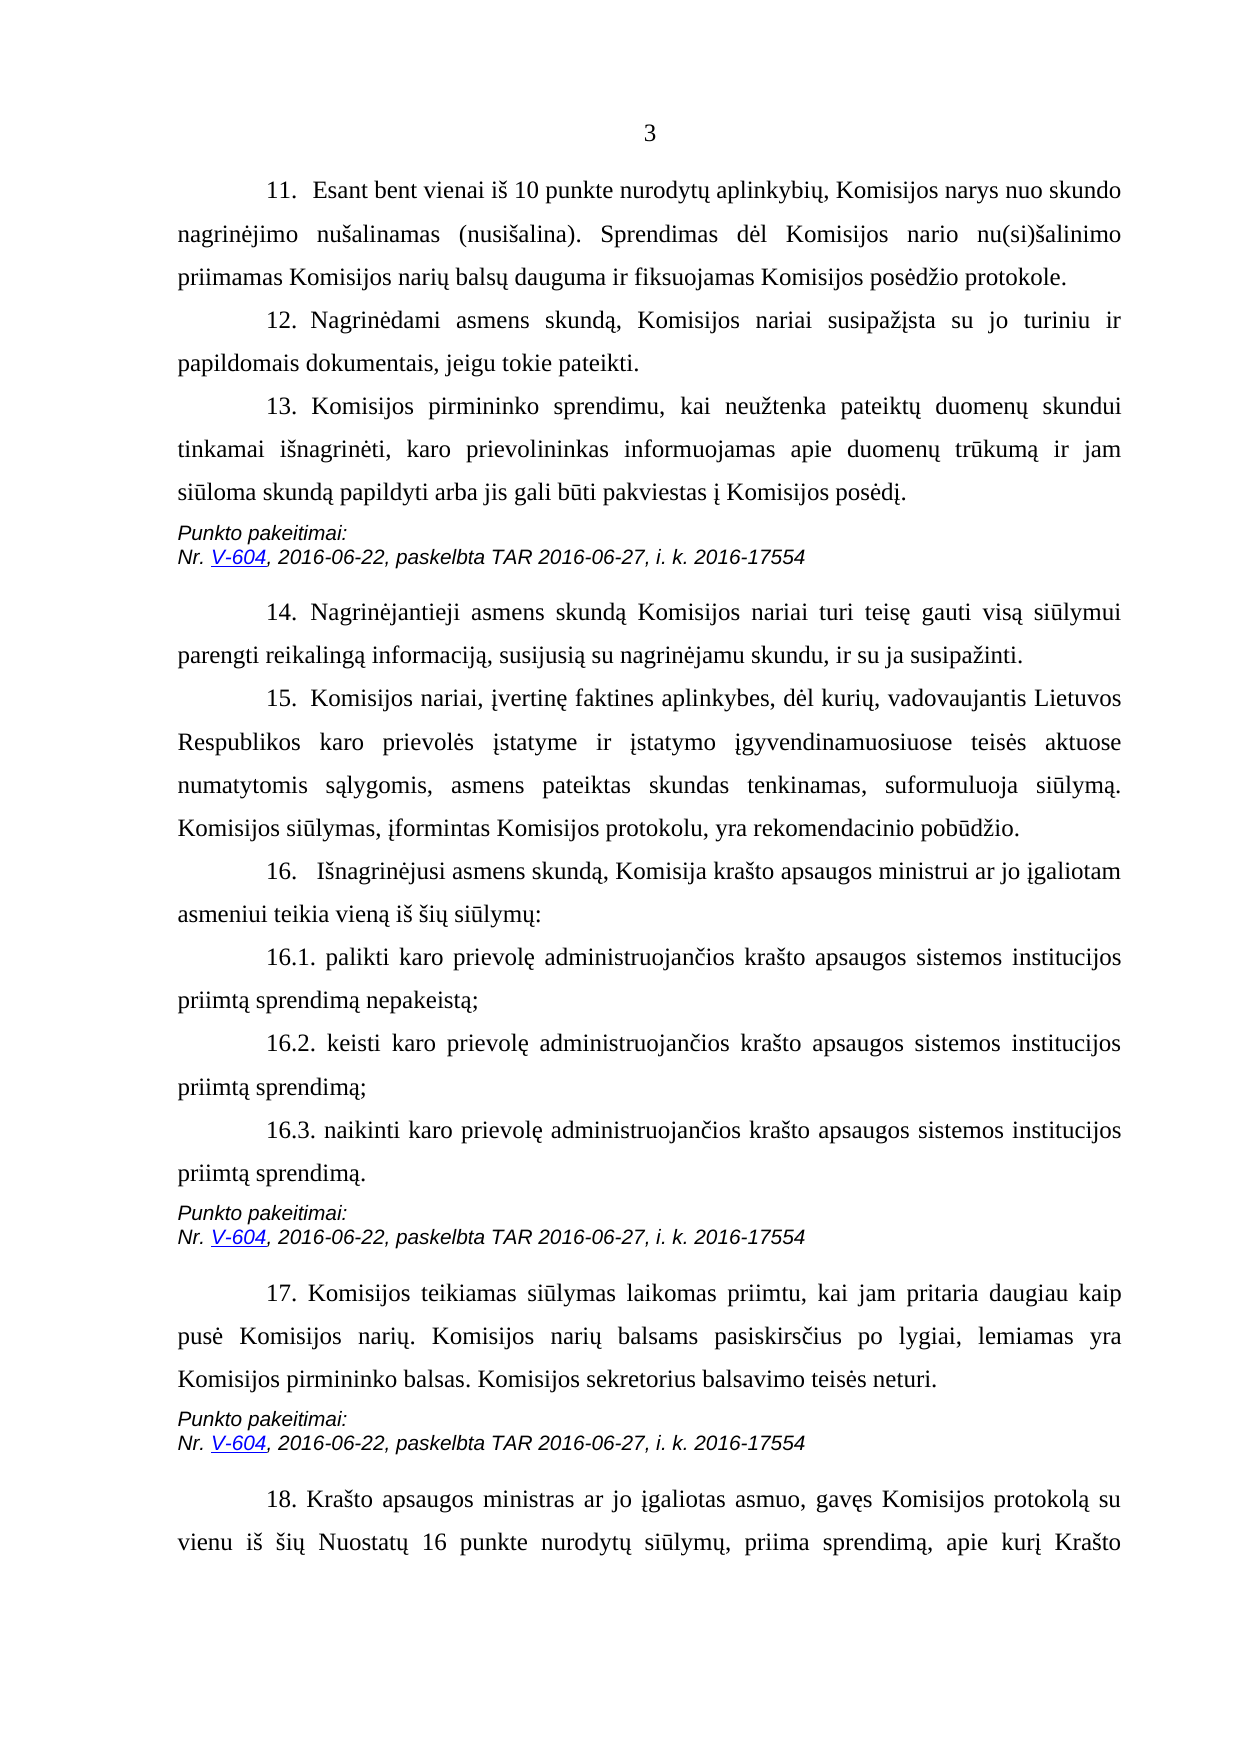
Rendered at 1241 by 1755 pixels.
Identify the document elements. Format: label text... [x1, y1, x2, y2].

text 11. Esant bent vienai iš 10 punkte nurodytų aplinkybių, Komisijos narys nuo skundo nagrinėjimo nušalinamas (nusišalina). Sprendimas dėl Komisijos nario nu(si)šalinimo priimamas Komisijos narių balsų dauguma ir fiksuojamas Komisijos posėdžio protokole. [177, 176, 1122, 291]
text 12. Nagrinėdami asmens skundą, Komisijos nariai susipažįsta su jo turiniu ir papildomais dokumentais, jeigu tokie pateikti. [177, 305, 1122, 377]
text 16.1. palikti karo prievolę administruojančios krašto apsaugos sistemos institucijos priimtą sprendimą nepakeistą; [177, 942, 1122, 1014]
text 17. Komisijos teikiamas siūlymas laikomas priimtu, kai jam pritaria daugiau kaip pusė Komisijos narių. Komisijos narių balsams pasiskirsčius po lygiai, lemiamas yra Komisijos pirmininko balsas. Komisijos sekretorius balsavimo teisės neturi. [177, 1278, 1122, 1393]
text 16.3. naikinti karo prievolę administruojančios krašto apsaugos sistemos institucijos priimtą sprendimą. [177, 1115, 1122, 1187]
text Punkto pakeitimai: [177, 1201, 1122, 1225]
text 14. Nagrinėjantieji asmens skundą Komisijos nariai turi teisę gauti visą siūlymui parengti reikalingą informaciją, susijusią su nagrinėjamu skundu, ir su ja susipažinti. [177, 597, 1122, 669]
text Nr. V-604, 2016-06-22, paskelbta TAR 2016-06-27, i. k. 2016-17554 [177, 544, 1122, 568]
text Punkto pakeitimai: [177, 521, 1122, 544]
text 18. Krašto apsaugos ministras ar jo įgaliotas asmuo, gavęs Komisijos protokolą su vienu iš šių Nuostatų 16 punkte nurodytų siūlymų, priima sprendimą, apie kurį Krašto [177, 1484, 1122, 1556]
text Nr. V-604, 2016-06-22, paskelbta TAR 2016-06-27, i. k. 2016-17554 [177, 1431, 1122, 1455]
text Nr. V-604, 2016-06-22, paskelbta TAR 2016-06-27, i. k. 2016-17554 [177, 1225, 1122, 1249]
text 15. Komisijos nariai, įvertinę faktines aplinkybes, dėl kurių, vadovaujantis Lietuvos Respublikos karo prievolės įstatyme ir įstatymo įgyvendinamuosiuose teisės aktuose numatytomis sąlygomis, asmens pateiktas skundas tenkinamas, suformuluoja siūlymą. Komisijos siūlymas, įformintas Komisijos protokolu, yra rekomendacinio pobūdžio. [177, 683, 1122, 842]
text 16.2. keisti karo prievolę administruojančios krašto apsaugos sistemos institucijos priimtą sprendimą; [177, 1028, 1122, 1100]
text 13. Komisijos pirmininko sprendimu, kai neužtenka pateiktų duomenų skundui tinkamai išnagrinėti, karo prievolininkas informuojamas apie duomenų trūkumą ir jam siūloma skundą papildyti arba jis gali būti pakviestas į Komisijos posėdį. [177, 391, 1122, 506]
text Punkto pakeitimai: [177, 1407, 1122, 1431]
text 16. Išnagrinėjusi asmens skundą, Komisija krašto apsaugos ministrui ar jo įgaliotam asmeniui teikia vieną iš šių siūlymų: [177, 856, 1122, 928]
